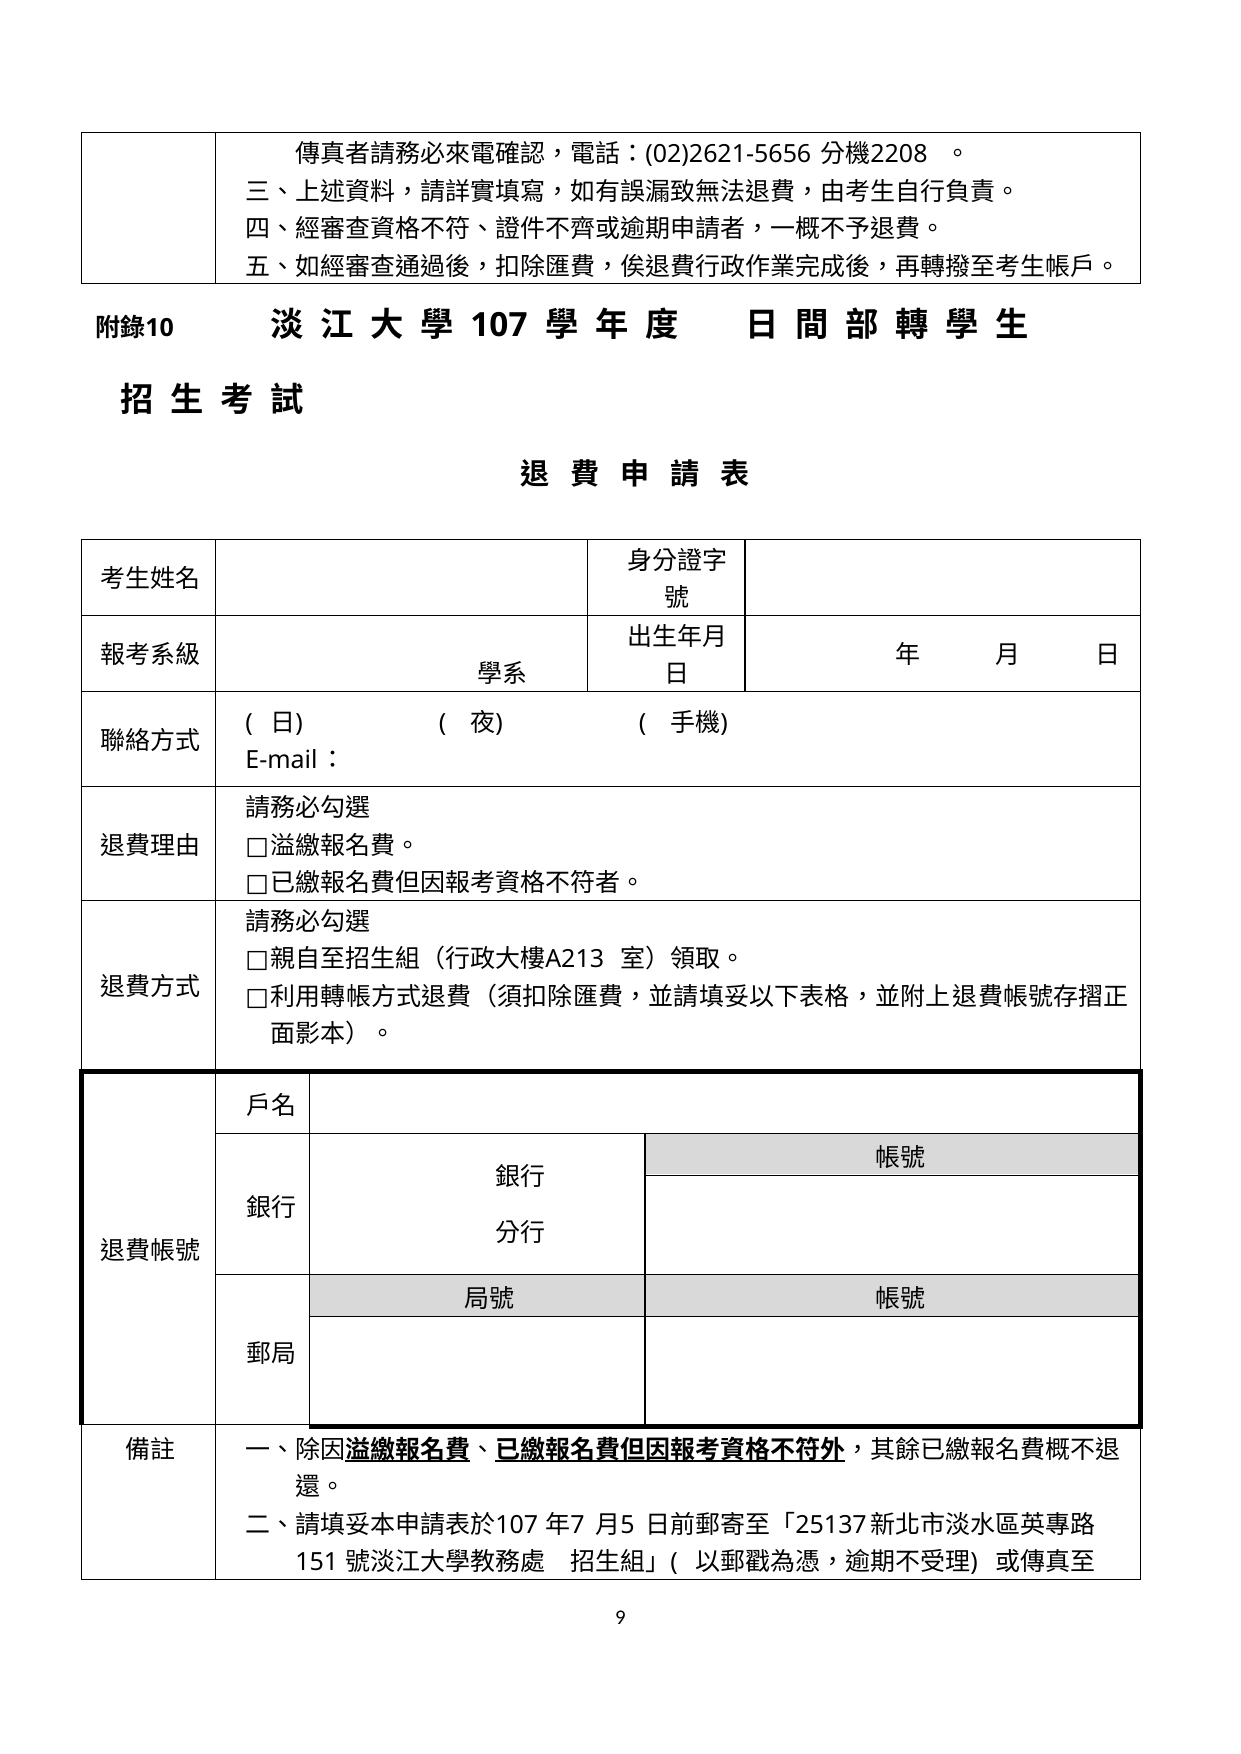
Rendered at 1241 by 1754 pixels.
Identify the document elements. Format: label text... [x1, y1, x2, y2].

table_cell 戶名 [216, 1074, 309, 1132]
table_cell 請務必勾選 □親自至招生組（行政大樓A213室）領取。 □利用轉帳方式退費（須扣除匯費，並請填妥以下表格，並附上退費帳號存摺正面影本）。 [216, 901, 1140, 1069]
table_header 身分證字號 [588, 540, 744, 614]
table_cell 郵局 [216, 1275, 309, 1424]
table_cell (日) (夜) (手機) E-mail： [216, 692, 1140, 786]
table_cell 帳號 [646, 1134, 1138, 1174]
table_cell 一、除因溢繳報名費、已繳報名費但因報考資格不符外，其餘已繳報名費概不退還。 二、請填妥本申請表於107年7月5 日前郵寄至「25137新北市淡水區英專路151號淡江大學教務處 招生組」(以郵戳為憑，逾期不受理)或傳真至 [216, 1425, 1140, 1579]
table_cell [646, 1317, 1138, 1424]
table_cell 局號 [310, 1275, 644, 1316]
table_cell 出生年月日 [588, 616, 744, 691]
table_cell [82, 133, 215, 283]
table_cell 年 月 日 [746, 616, 1140, 691]
table_cell [646, 1176, 1138, 1274]
table_cell 請務必勾選 □溢繳報名費。 □已繳報名費但因報考資格不符者。 [216, 787, 1140, 899]
table_cell 退費帳號 [84, 1074, 215, 1424]
text 退費申請表 [95, 434, 1145, 509]
table_cell [310, 1074, 1138, 1132]
table_cell 退費方式 [82, 901, 215, 1069]
table_cell 銀行 分行 [310, 1134, 644, 1274]
table_cell 學系 [216, 616, 587, 691]
table_header 考生姓名 [82, 540, 215, 614]
table_cell 備註 [82, 1425, 215, 1579]
table_cell 傳真者請務必來電確認，電話：(02)2621-5656分機2208。 三、上述資料，請詳實填寫，如有誤漏致無法退費，由考生自行負責。 四、經審查資格不符、證件不齊或逾期申請者，一概不予退費。 五、如經審查通過後，扣除匯費，俟退費行政作業完成後，再轉撥至考生帳戶。 [216, 133, 1140, 283]
table_header [746, 540, 1140, 614]
table_cell 銀行 [216, 1134, 309, 1274]
table_header [216, 540, 587, 614]
table_cell 報考系級 [82, 616, 215, 691]
text 附錄10 淡江大學107學年度 日間部轉學生 招生考試 [95, 284, 1145, 434]
table_cell 帳號 [646, 1275, 1138, 1316]
table_cell [310, 1317, 644, 1424]
table_cell 退費理由 [82, 787, 215, 899]
table_cell 聯絡方式 [82, 692, 215, 786]
